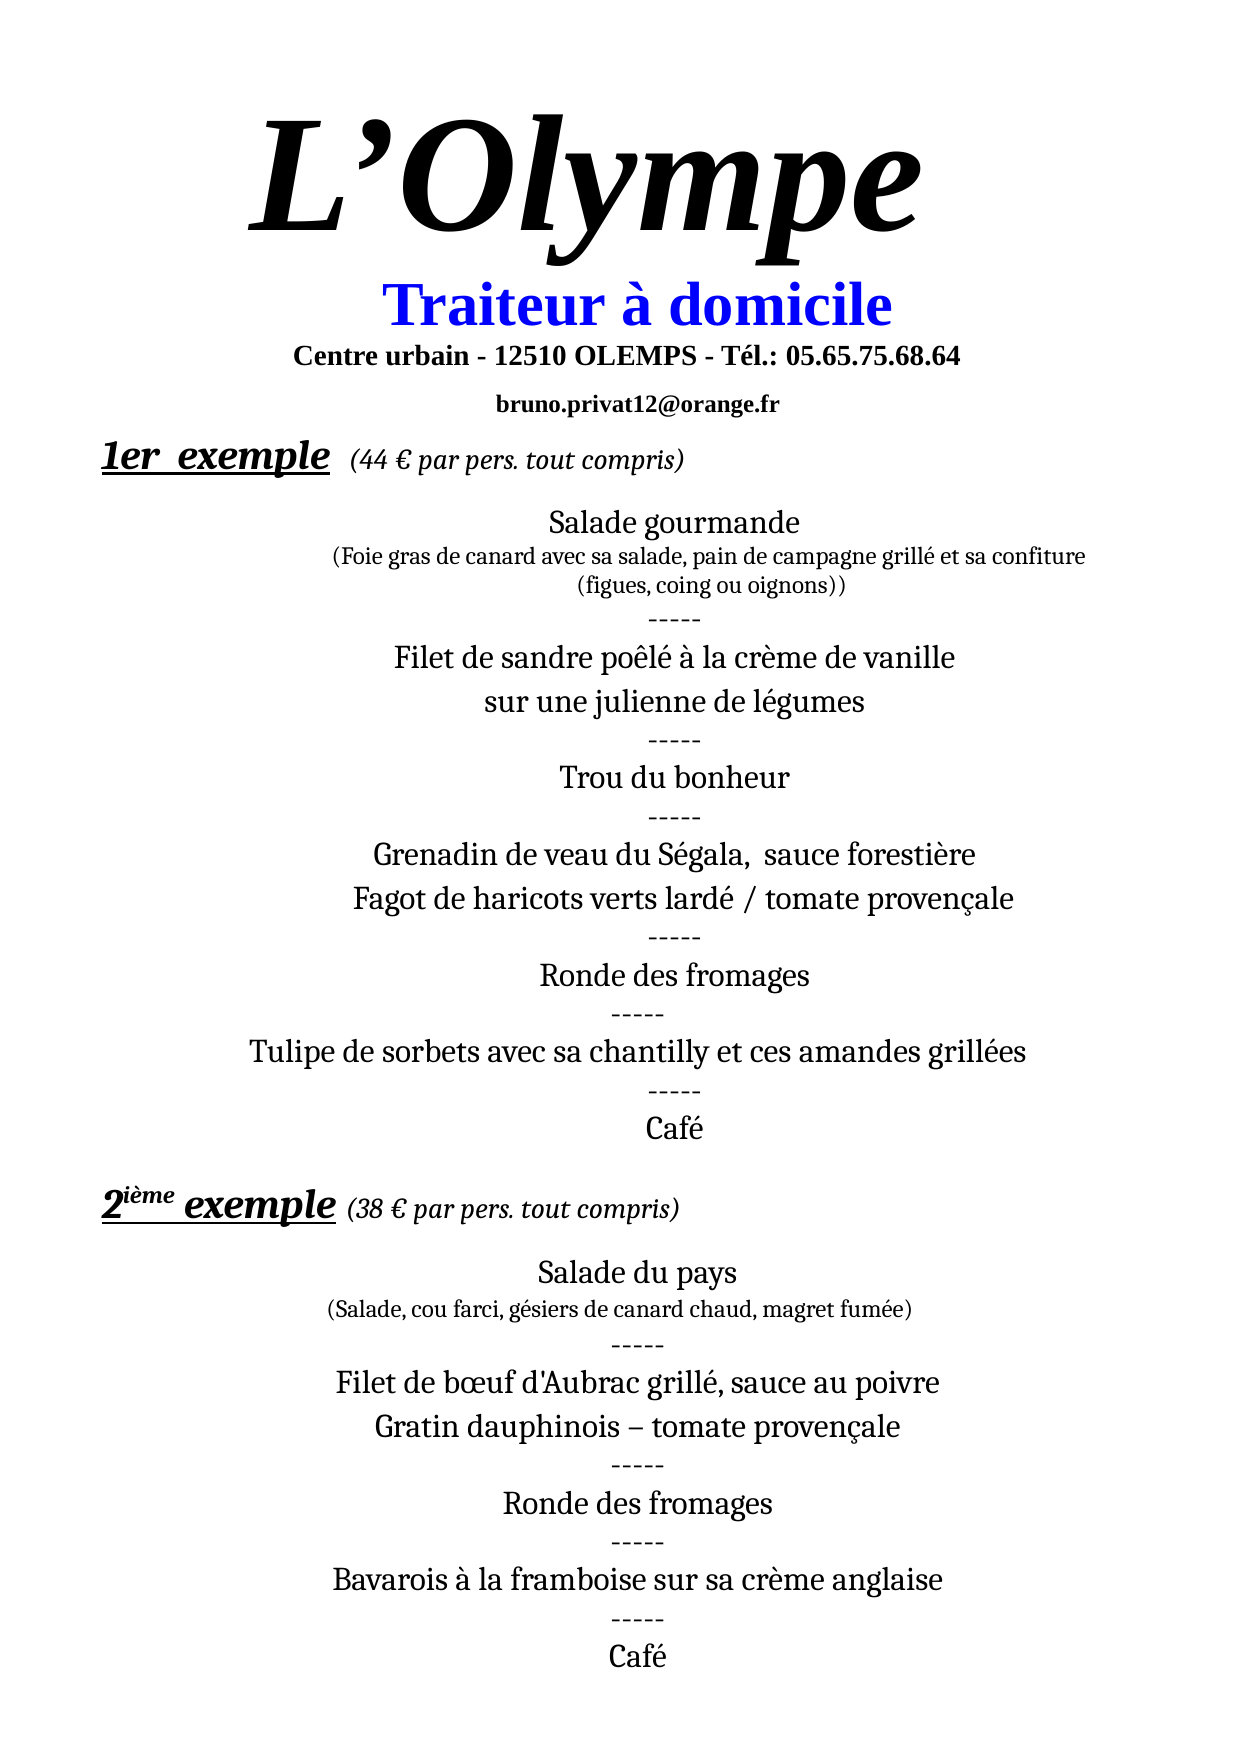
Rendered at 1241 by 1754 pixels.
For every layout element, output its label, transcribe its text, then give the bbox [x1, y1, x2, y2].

text ----- [102, 1325, 1174, 1363]
text Café [102, 1637, 1174, 1676]
text ----- [102, 1522, 1174, 1561]
text 1er exemple (44 € par pers. tout compris) [102, 432, 1174, 480]
subtitle Traiteur à domicile [102, 267, 1174, 338]
text Fagot de haricots verts lardé / tomate provençale [323, 879, 1174, 918]
text (figues, coing ou oignons)) [175, 571, 1174, 600]
text Tulipe de sorbets avec sa chantilly et ces amandes grillées [102, 1033, 1174, 1071]
text Salade gourmande [175, 504, 1174, 542]
text L’Olympe [175, 75, 1174, 267]
subtitle Centre urbain - 12510 OLEMPS - Tél.: 05.65.75.68.64 [102, 338, 1174, 372]
text 2ième exemple (38 € par pers. tout compris) [102, 1181, 1174, 1229]
text Bavarois à la framboise sur sa crème anglaise [102, 1561, 1174, 1599]
text ----- [175, 797, 1174, 835]
text Trou du bonheur [175, 759, 1174, 797]
text ----- [175, 918, 1174, 956]
text Café [175, 1109, 1174, 1148]
text ----- [102, 1599, 1174, 1637]
text Ronde des fromages [102, 1484, 1174, 1522]
text sur une julienne de légumes [175, 682, 1174, 720]
text ----- [102, 994, 1174, 1033]
text Grenadin de veau du Ségala, sauce forestière [175, 835, 1174, 874]
text Filet de bœuf d'Aubrac grillé, sauce au poivre [102, 1363, 1174, 1402]
text ----- [102, 1446, 1174, 1484]
text Salade du pays [102, 1253, 1174, 1292]
text Gratin dauphinois – tomate provençale [102, 1407, 1174, 1446]
text ----- [175, 600, 1174, 638]
text (Salade, cou farci, gésiers de canard chaud, magret fumée) [175, 1292, 1174, 1325]
text Ronde des fromages [175, 956, 1174, 994]
text bruno.privat12@orange.fr [102, 389, 1174, 418]
text ----- [175, 720, 1174, 759]
text ----- [175, 1071, 1174, 1109]
text (Foie gras de canard avec sa salade, pain de campagne grillé et sa confiture [175, 542, 1174, 571]
text Filet de sandre poêlé à la crème de vanille [175, 638, 1174, 676]
